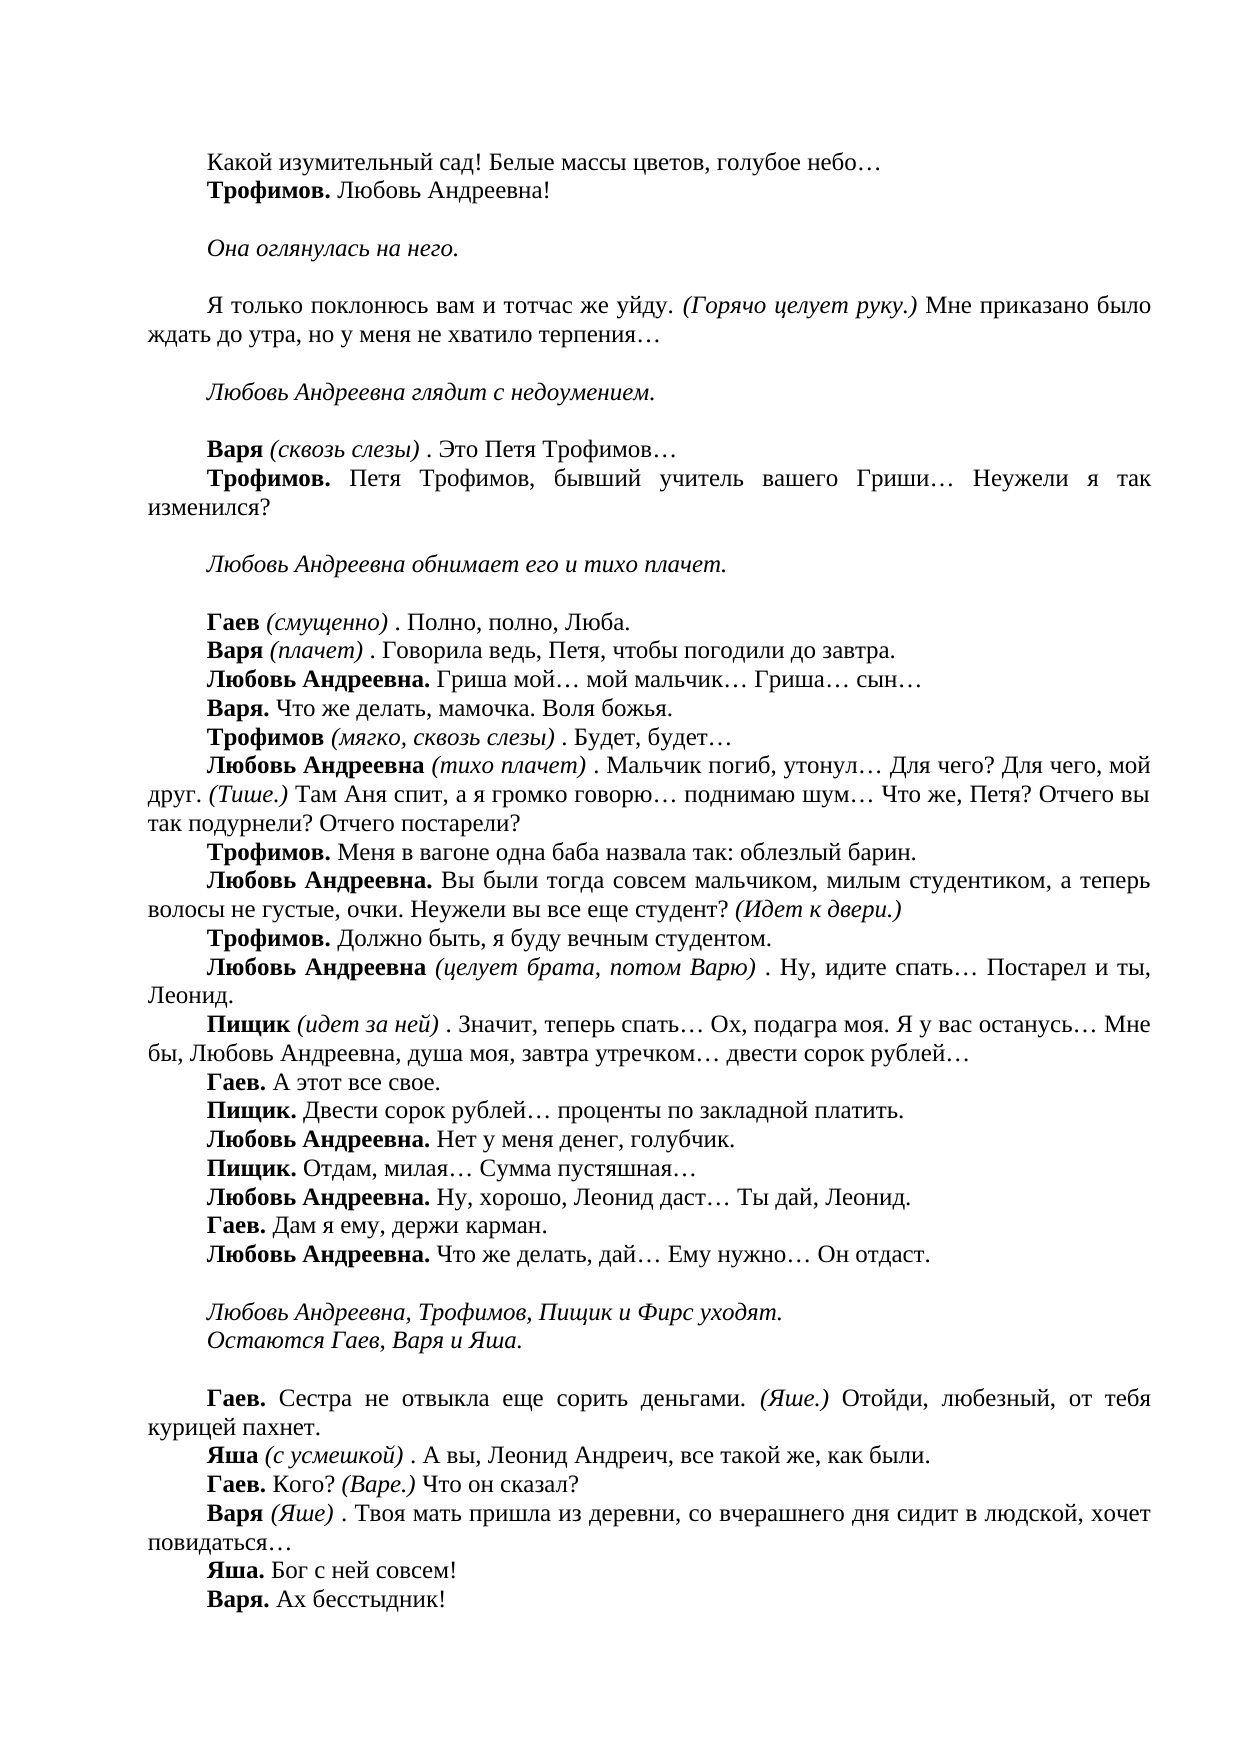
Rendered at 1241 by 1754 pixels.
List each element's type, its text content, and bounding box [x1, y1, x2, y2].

text Гаев. Дам я ему, держи карман. [148, 1211, 1152, 1239]
text Любовь Андреевна. Нет у меня денег, голубчик. [148, 1124, 1152, 1153]
text Любовь Андреевна (тихо плачет) . Мальчик погиб, утонул… Для чего? Для чего, мой друг. (Тише.) Там Аня спит, а я громко говорю… поднимаю шум… Что же, Петя? Отчего вы так подурнели? Отчего постарели? [148, 751, 1152, 837]
text Варя (плачет) . Говорила ведь, Петя, чтобы погодили до завтра. [148, 636, 1152, 664]
text Она оглянулась на него. [148, 233, 1152, 262]
text Гаев. А этот все свое. [148, 1067, 1152, 1096]
text Трофимов. Меня в вагоне одна баба назвала так: облезлый барин. [148, 837, 1152, 866]
text Гаев. Кого? (Варе.) Что он сказал? [148, 1469, 1152, 1498]
text Пищик. Двести сорок рублей… проценты по закладной платить. [148, 1096, 1152, 1124]
text Любовь Андреевна. Ну, хорошо, Леонид даст… Ты дай, Леонид. [148, 1182, 1152, 1211]
text Трофимов. Любовь Андреевна! [148, 176, 1152, 204]
text Любовь Андреевна, Трофимов, Пищик и Фирс уходят. [148, 1297, 1152, 1326]
text Остаются Гаев, Варя и Яша. [148, 1326, 1152, 1354]
text Трофимов (мягко, сквозь слезы) . Будет, будет… [148, 722, 1152, 751]
text Любовь Андреевна глядит с недоумением. [148, 377, 1152, 406]
text Любовь Андреевна. Что же делать, дай… Ему нужно… Он отдаст. [148, 1239, 1152, 1268]
text Варя (Яше) . Твоя мать пришла из деревни, со вчерашнего дня сидит в людской, хочет повидаться… [148, 1498, 1152, 1556]
text Я только поклонюсь вам и тотчас же уйду. (Горячо целует руку.) Мне приказано было ждать до утра, но у меня не хватило терпения… [148, 291, 1152, 348]
text Любовь Андреевна (целует брата, потом Варю) . Ну, идите спать… Постарел и ты, Леонид. [148, 952, 1152, 1009]
text Любовь Андреевна. Гриша мой… мой мальчик… Гриша… сын… [148, 664, 1152, 693]
text Пищик (идет за ней) . Значит, теперь спать… Ох, подагра моя. Я у вас останусь… Мне бы, Любовь Андреевна, душа моя, завтра утречком… двести сорок рублей… [148, 1009, 1152, 1067]
text Яша. Бог с ней совсем! [148, 1556, 1152, 1584]
text Варя. Что же делать, мамочка. Воля божья. [148, 693, 1152, 722]
text Варя. Ах бесстыдник! [148, 1584, 1152, 1613]
text Гаев. Сестра не отвыкла еще сорить деньгами. (Яше.) Отойди, любезный, от тебя курицей пахнет. [148, 1383, 1152, 1441]
text Гаев (смущенно) . Полно, полно, Люба. [148, 607, 1152, 636]
text Любовь Андреевна обнимает его и тихо плачет. [148, 549, 1152, 578]
text Трофимов. Петя Трофимов, бывший учитель вашего Гриши… Неужели я так изменился? [148, 463, 1152, 521]
text Варя (сквозь слезы) . Это Петя Трофимов… [148, 434, 1152, 463]
text Яша (с усмешкой) . А вы, Леонид Андреич, все такой же, как были. [148, 1441, 1152, 1469]
text Трофимов. Должно быть, я буду вечным студентом. [148, 923, 1152, 952]
text Пищик. Отдам, милая… Сумма пустяшная… [148, 1153, 1152, 1182]
text Какой изумительный сад! Белые массы цветов, голубое небо… [148, 147, 1152, 176]
text Любовь Андреевна. Вы были тогда совсем мальчиком, милым студентиком, а теперь волосы не густые, очки. Неужели вы все еще студент? (Идет к двери.) [148, 866, 1152, 923]
